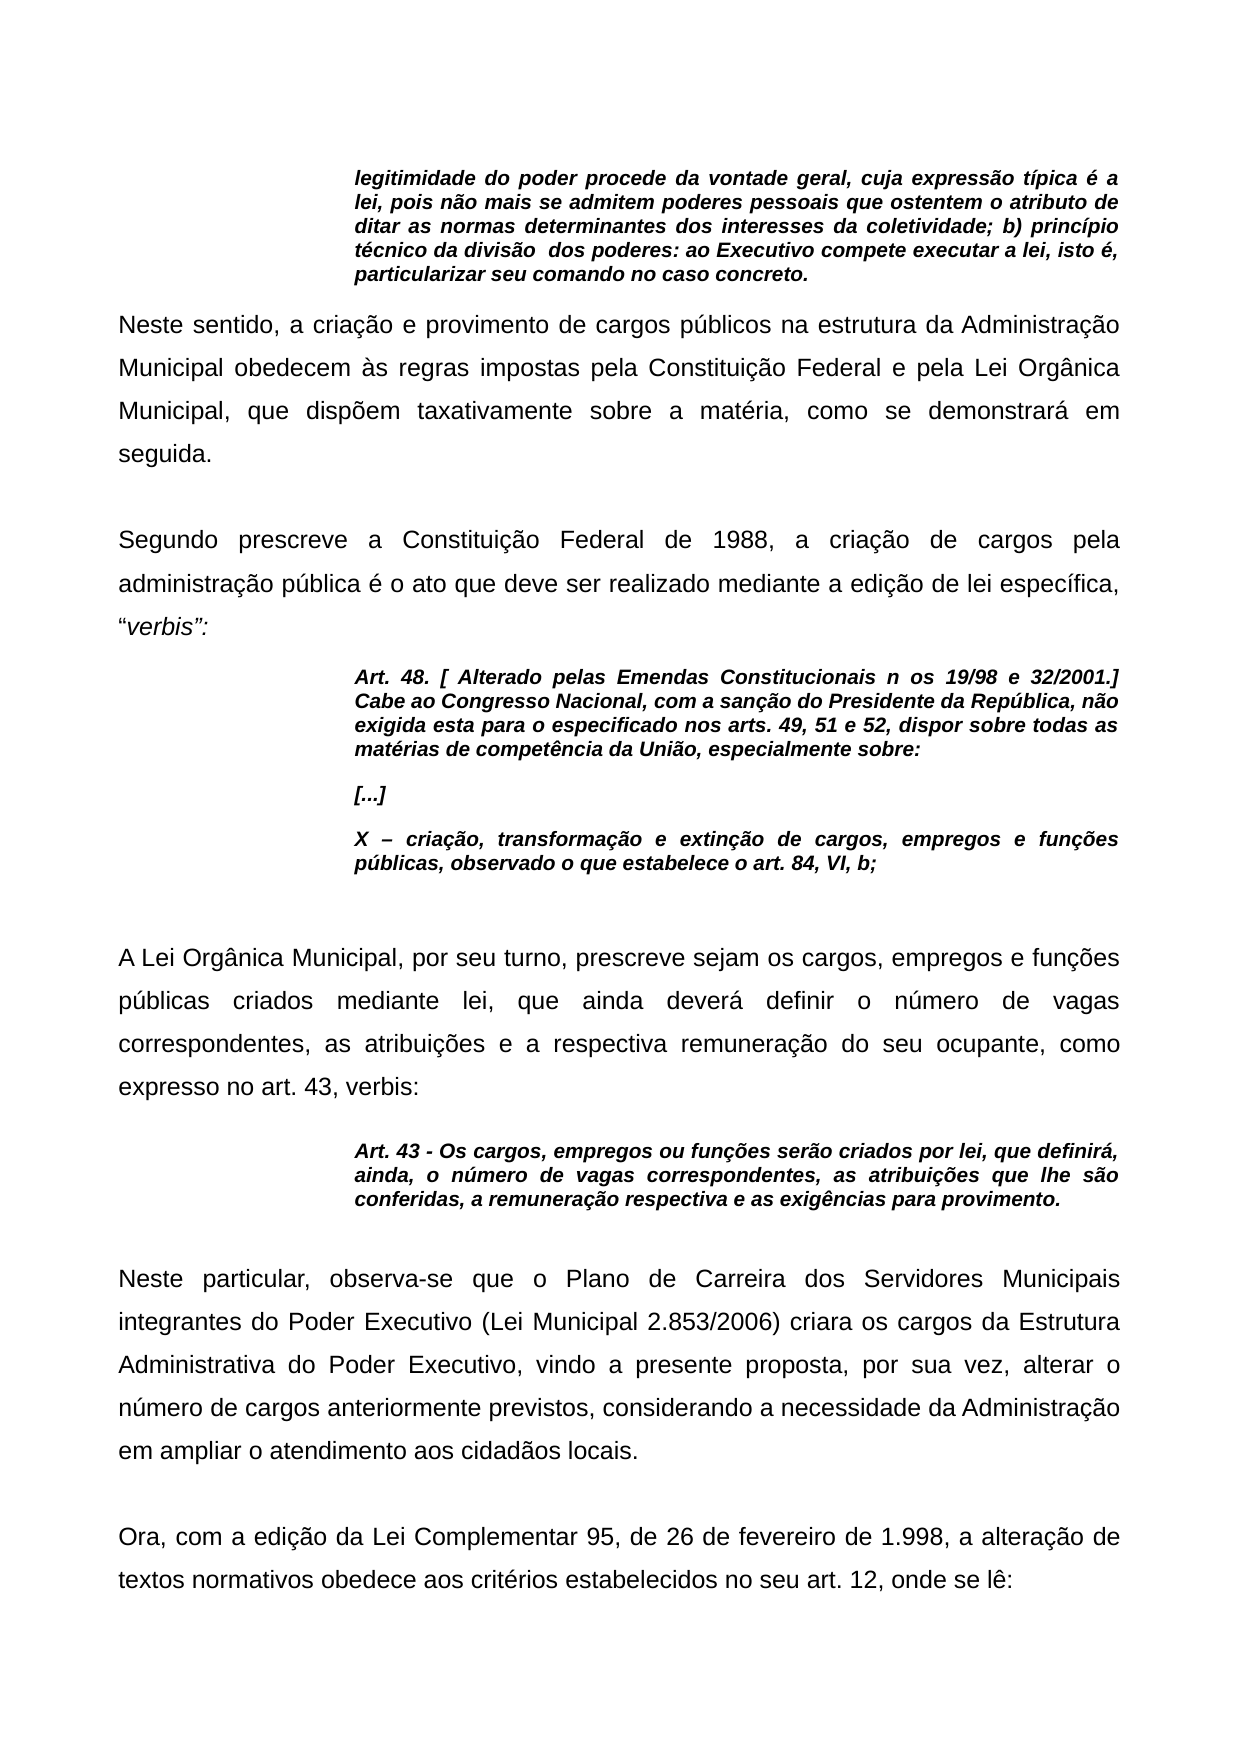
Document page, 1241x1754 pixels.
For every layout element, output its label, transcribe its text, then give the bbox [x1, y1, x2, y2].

text Art. 48. [ Alterado pelas Emendas Constitucionais n os 19/98 e 32/2001.] Cabe ao Congresso Nacional, com a sanção do Presidente da República, não exigida esta para o especificado nos arts. 49, 51 e 52, dispor sobre todas as matérias de competência da União, especialmente sobre: [354, 665, 1122, 761]
text Segundo prescreve a Constituição Federal de 1988, a criação de cargos pela administração pública é o ato que deve ser realizado mediante a edição de lei específica, “verbis”: [118, 525, 1122, 640]
text legitimidade do poder procede da vontade geral, cuja expressão típica é a lei, pois não mais se admitem poderes pessoais que ostentem o atributo de ditar as normas determinantes dos interesses da coletividade; b) princípio técnico da divisão dos poderes: ao Executivo compete executar a lei, isto é, particularizar seu comando no caso concreto. [354, 166, 1122, 286]
text [...] [354, 782, 1122, 806]
text X – criação, transformação e extinção de cargos, empregos e funções públicas, observado o que estabelece o art. 84, VI, b; [354, 827, 1122, 874]
text A Lei Orgânica Municipal, por seu turno, prescreve sejam os cargos, empregos e funções públicas criados mediante lei, que ainda deverá definir o número de vagas correspondentes, as atribuições e a respectiva remuneração do seu ocupante, como expresso no art. 43, verbis: [118, 942, 1122, 1101]
text Art. 43 - Os cargos, empregos ou funções serão criados por lei, que definirá, ainda, o número de vagas correspondentes, as atribuições que lhe são conferidas, a remuneração respectiva e as exigências para provimento. [354, 1139, 1122, 1211]
text Neste sentido, a criação e provimento de cargos públicos na estrutura da Administração Municipal obedecem às regras impostas pela Constituição Federal e pela Lei Orgânica Municipal, que dispõem taxativamente sobre a matéria, como se demonstrará em seguida. [118, 310, 1122, 468]
text Ora, com a edição da Lei Complementar 95, de 26 de fevereiro de 1.998, a alteração de textos normativos obedece aos critérios estabelecidos no seu art. 12, onde se lê: [118, 1522, 1122, 1594]
text Neste particular, observa-se que o Plano de Carreira dos Servidores Municipais integrantes do Poder Executivo (Lei Municipal 2.853/2006) criara os cargos da Estrutura Administrativa do Poder Executivo, vindo a presente proposta, por sua vez, alterar o número de cargos anteriormente previstos, considerando a necessidade da Administração em ampliar o atendimento aos cidadãos locais. [118, 1263, 1122, 1465]
